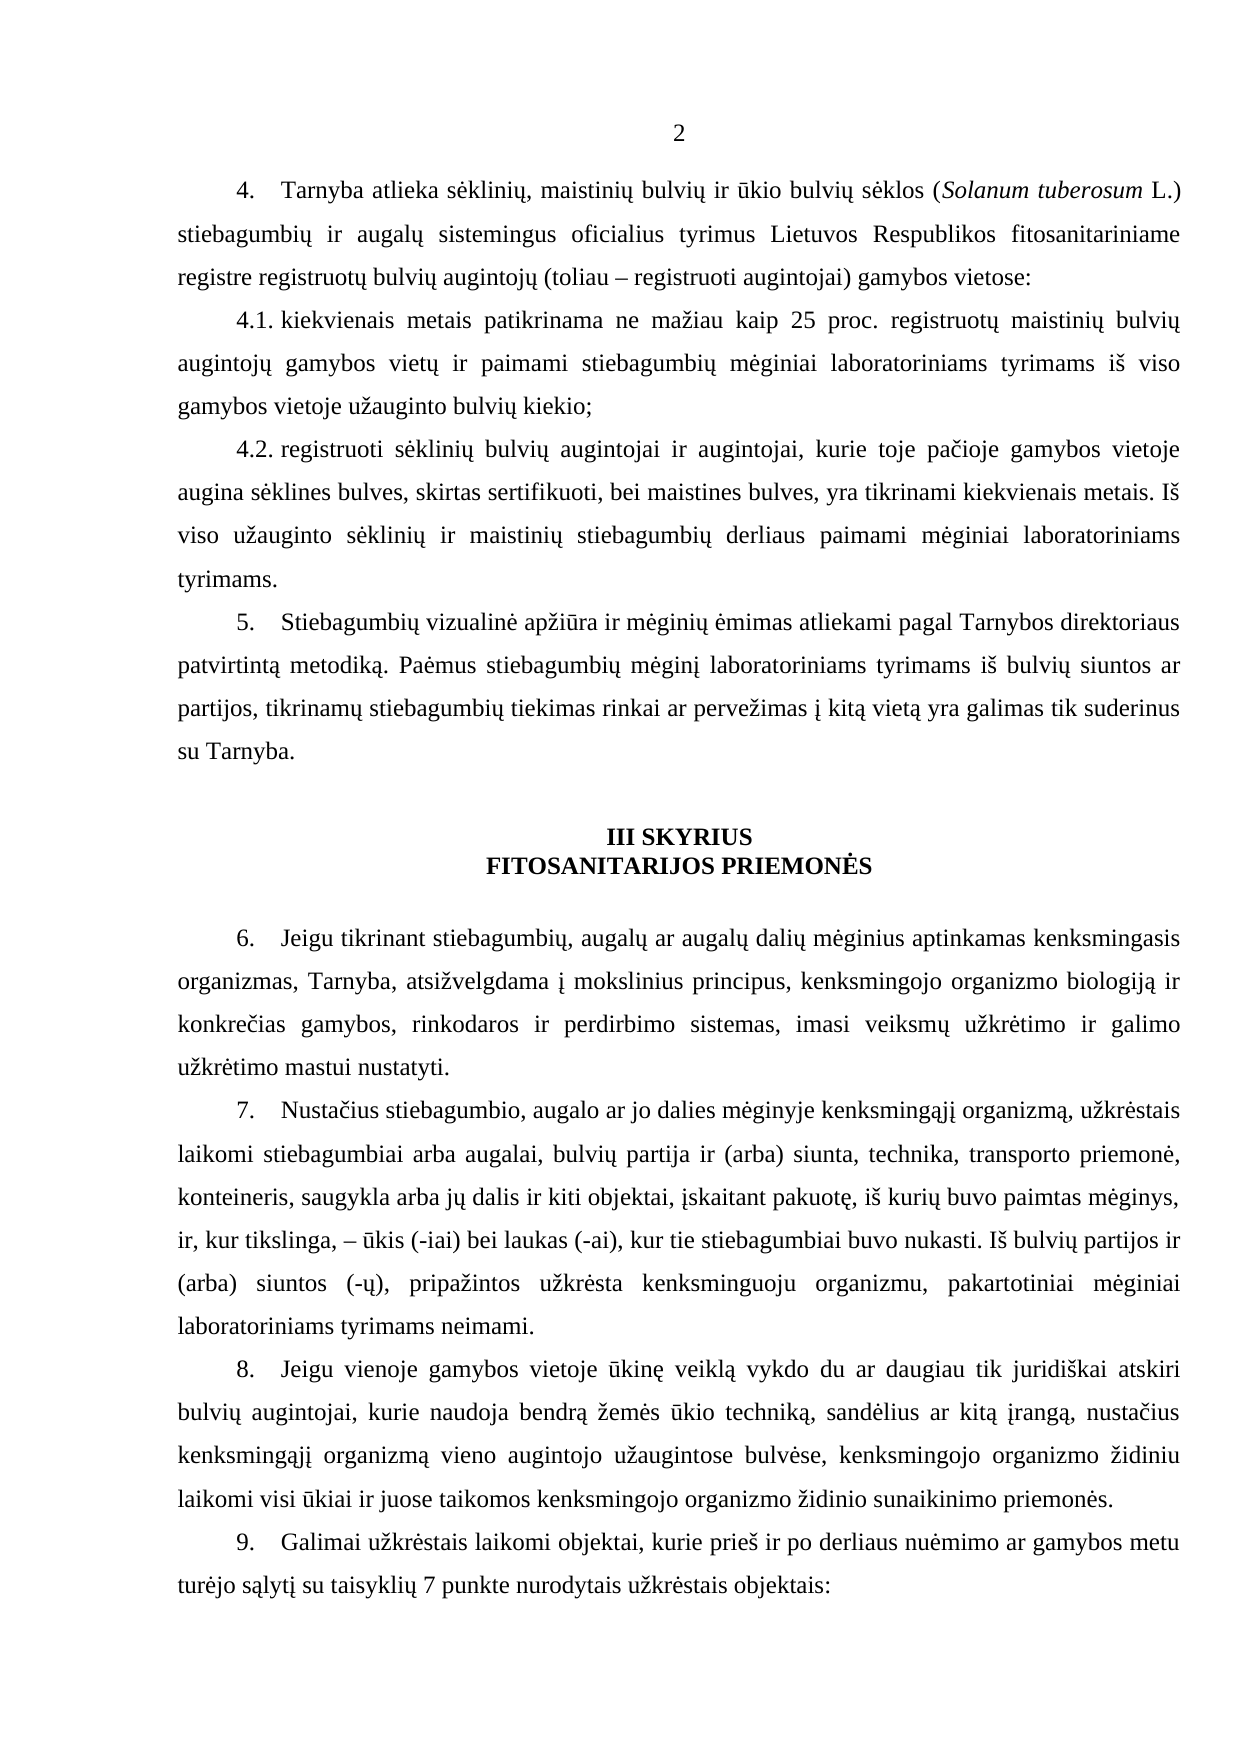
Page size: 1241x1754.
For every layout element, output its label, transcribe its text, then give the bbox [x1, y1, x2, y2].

text 9. Galimai užkrėstais laikomi objektai, kurie prieš ir po derliaus nuėmimo ar gamybos metu turėjo sąlytį su taisyklių 7 punkte nurodytais užkrėstais objektais: [177, 1527, 1181, 1599]
text 4. Tarnyba atlieka sėklinių, maistinių bulvių ir ūkio bulvių sėklos (Solanum tuberosum L.) stiebagumbių ir augalų sistemingus oficialius tyrimus Lietuvos Respublikos fitosanitariniame registre registruotų bulvių augintojų (toliau – registruoti augintojai) gamybos vietose: [177, 176, 1181, 291]
text III SKYRIUS [177, 822, 1181, 851]
text 4.2. registruoti sėklinių bulvių augintojai ir augintojai, kurie toje pačioje gamybos vietoje augina sėklines bulves, skirtas sertifikuoti, bei maistines bulves, yra tikrinami kiekvienais metais. Iš viso užauginto sėklinių ir maistinių stiebagumbių derliaus paimami mėginiai laboratoriniams tyrimams. [177, 434, 1181, 592]
text FITOSANITARIJOS PRIEMONĖS [177, 851, 1181, 880]
text 4.1. kiekvienais metais patikrinama ne mažiau kaip 25 proc. registruotų maistinių bulvių augintojų gamybos vietų ir paimami stiebagumbių mėginiai laboratoriniams tyrimams iš viso gamybos vietoje užauginto bulvių kiekio; [177, 305, 1181, 420]
text 7. Nustačius stiebagumbio, augalo ar jo dalies mėginyje kenksmingąjį organizmą, užkrėstais laikomi stiebagumbiai arba augalai, bulvių partija ir (arba) siunta, technika, transporto priemonė, konteineris, saugykla arba jų dalis ir kiti objektai, įskaitant pakuotę, iš kurių buvo paimtas mėginys, ir, kur tikslinga, – ūkis (-iai) bei laukas (-ai), kur tie stiebagumbiai buvo nukasti. Iš bulvių partijos ir (arba) siuntos (-ų), pripažintos užkrėsta kenksminguoju organizmu, pakartotiniai mėginiai laboratoriniams tyrimams neimami. [177, 1096, 1181, 1340]
text 5. Stiebagumbių vizualinė apžiūra ir mėginių ėmimas atliekami pagal Tarnybos direktoriaus patvirtintą metodiką. Paėmus stiebagumbių mėginį laboratoriniams tyrimams iš bulvių siuntos ar partijos, tikrinamų stiebagumbių tiekimas rinkai ar pervežimas į kitą vietą yra galimas tik suderinus su Tarnyba. [177, 607, 1181, 765]
text 6. Jeigu tikrinant stiebagumbių, augalų ar augalų dalių mėginius aptinkamas kenksmingasis organizmas, Tarnyba, atsižvelgdama į mokslinius principus, kenksmingojo organizmo biologiją ir konkrečias gamybos, rinkodaros ir perdirbimo sistemas, imasi veiksmų užkrėtimo ir galimo užkrėtimo mastui nustatyti. [177, 923, 1181, 1081]
text 8. Jeigu vienoje gamybos vietoje ūkinę veiklą vykdo du ar daugiau tik juridiškai atskiri bulvių augintojai, kurie naudoja bendrą žemės ūkio techniką, sandėlius ar kitą įrangą, nustačius kenksmingąjį organizmą vieno augintojo užaugintose bulvėse, kenksmingojo organizmo židiniu laikomi visi ūkiai ir juose taikomos kenksmingojo organizmo židinio sunaikinimo priemonės. [177, 1354, 1181, 1512]
